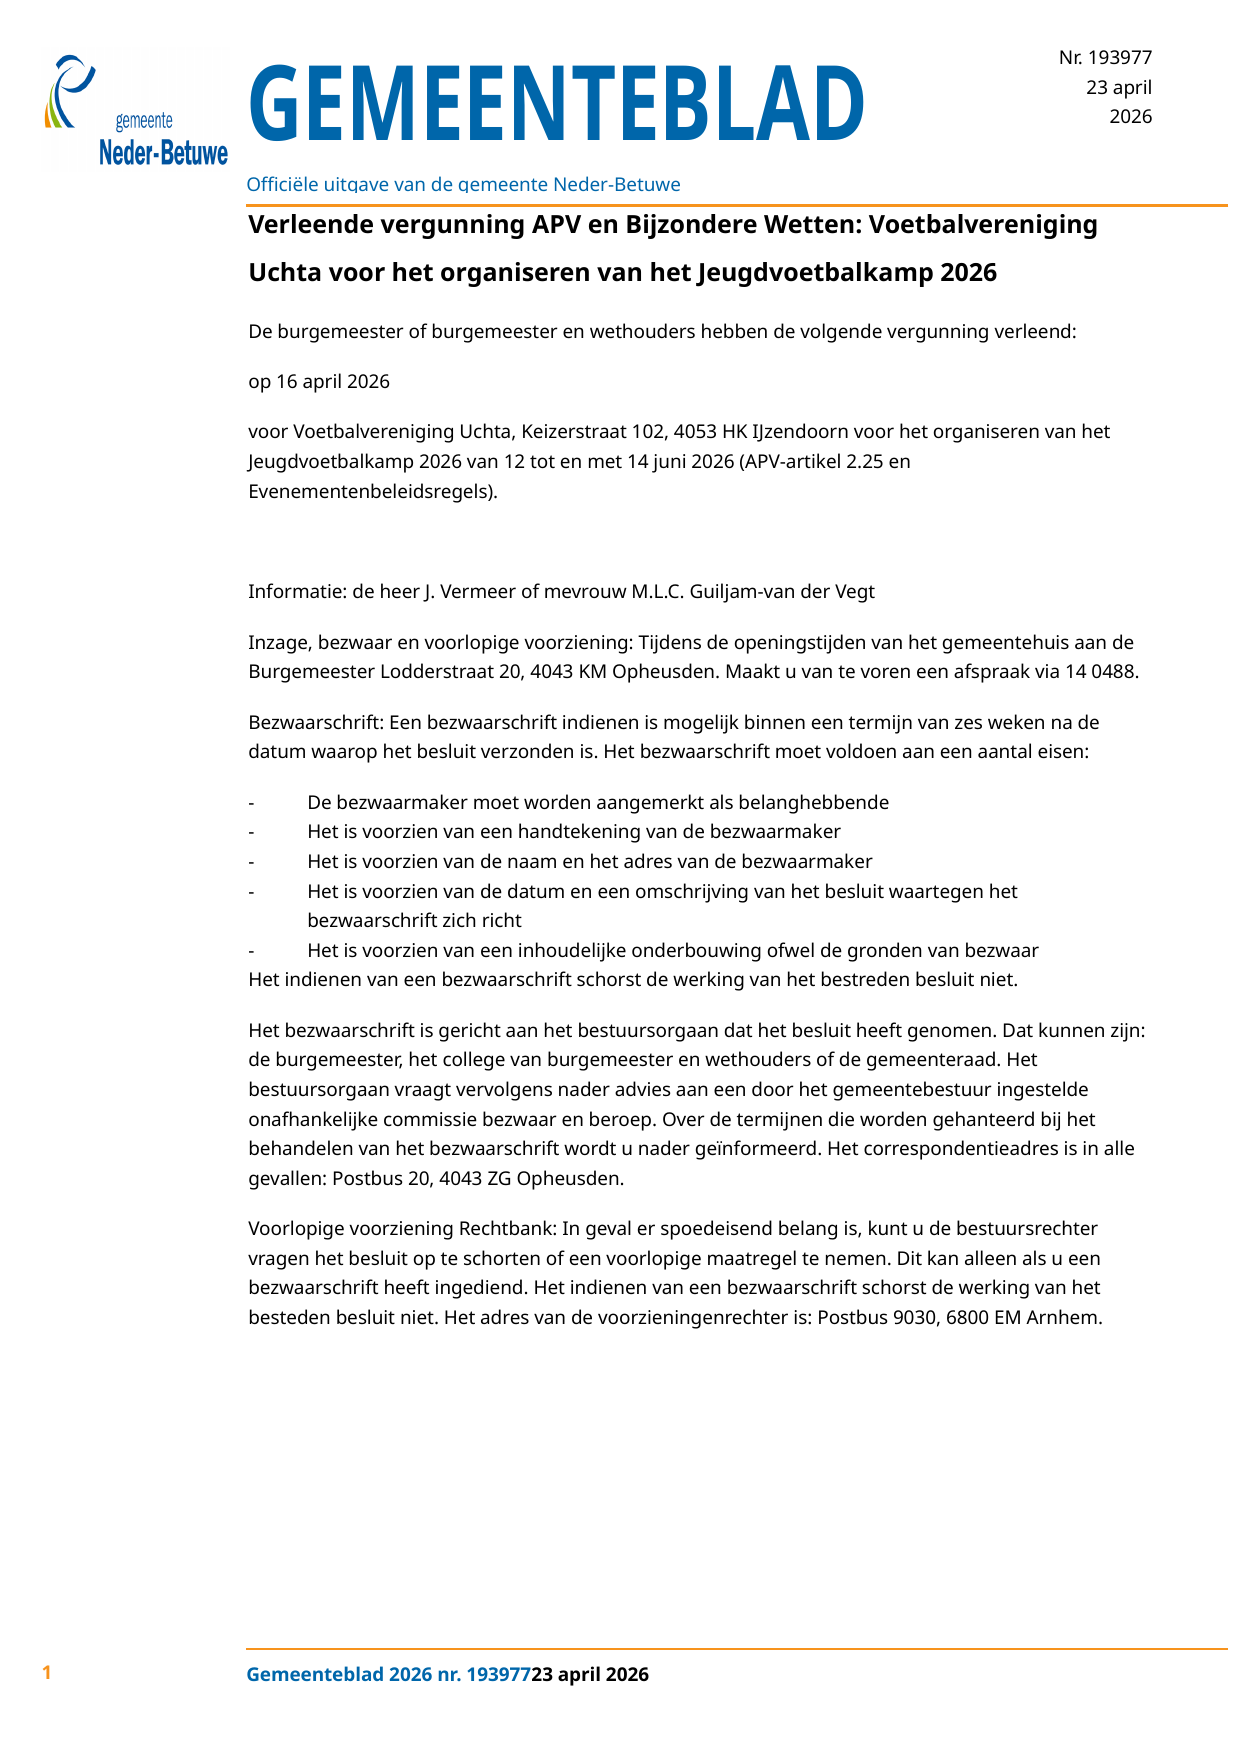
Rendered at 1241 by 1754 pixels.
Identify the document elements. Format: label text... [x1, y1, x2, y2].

list Het is voorzien van de naam en het adres van de bezwaarmaker [248, 848, 1152, 874]
list Het is voorzien van de datum en een omschrijving van het besluit waartegen het bezwaarschrift zich richt [248, 878, 1152, 933]
text voor Voetbalvereniging Uchta, Keizerstraat 102, 4053 HK IJzendoorn voor het organiseren van het Jeugdvoetbalkamp 2026 van 12 tot en met 14 juni 2026 (APV-artikel 2.25 en Evenementenbeleidsregels). [248, 419, 1152, 504]
list De bezwaarmaker moet worden aangemerkt als belanghebbende [248, 789, 1152, 815]
text Het bezwaarschrift is gericht aan het bestuursorgaan dat het besluit heeft genomen. Dat kunnen zijn: de burgemeester, het college van burgemeester en wethouders of de gemeenteraad. Het bestuursorgaan vraagt vervolgens nader advies aan een door het gemeentebestuur ingestelde onafhankelijke commissie bezwaar en beroep. Over de termijnen die worden gehanteerd bij het behandelen van het bezwaarschrift wordt u nader geïnformeerd. Het correspondentieadres is in alle gevallen: Postbus 20, 4043 ZG Opheusden. [248, 1017, 1152, 1191]
text Verleende vergunning APV en Bijzondere Wetten: Voetbalvereniging Uchta voor het organiseren van het Jeugdvoetbalkamp 2026 [248, 207, 1152, 288]
text Informatie: de heer J. Vermeer of mevrouw M.L.C. Guiljam-van der Vegt [248, 579, 1152, 604]
text op 16 april 2026 [248, 368, 1152, 394]
text Bezwaarschrift: Een bezwaarschrift indienen is mogelijk binnen een termijn van zes weken na de datum waarop het besluit verzonden is. Het bezwaarschrift moet voldoen aan een aantal eisen: [248, 709, 1152, 764]
text De burgemeester of burgemeester en wethouders hebben de volgende vergunning verleend: [248, 318, 1152, 344]
text Inzage, bezwaar en voorlopige voorziening: Tijdens de openingstijden van het gemeentehuis aan de Burgemeester Lodderstraat 20, 4043 KM Opheusden. Maakt u van te voren een afspraak via 14 0488. [248, 629, 1152, 684]
picture [41, 47, 231, 172]
list Het is voorzien van een handtekening van de bezwaarmaker [248, 819, 1152, 844]
text Voorlopige voorziening Rechtbank: In geval er spoedeisend belang is, kunt u de bestuursrechter vragen het besluit op te schorten of een voorlopige maatregel te nemen. Dit kan alleen als u een bezwaarschrift heeft ingediend. Het indienen van een bezwaarschrift schorst de werking van het besteden besluit niet. Het adres van de voorzieningenrechter is: Postbus 9030, 6800 EM Arnhem. [248, 1215, 1152, 1330]
text Het indienen van een bezwaarschrift schorst de werking van het bestreden besluit niet. [248, 967, 1152, 992]
list Het is voorzien van een inhoudelijke onderbouwing ofwel de gronden van bezwaar [248, 937, 1152, 963]
